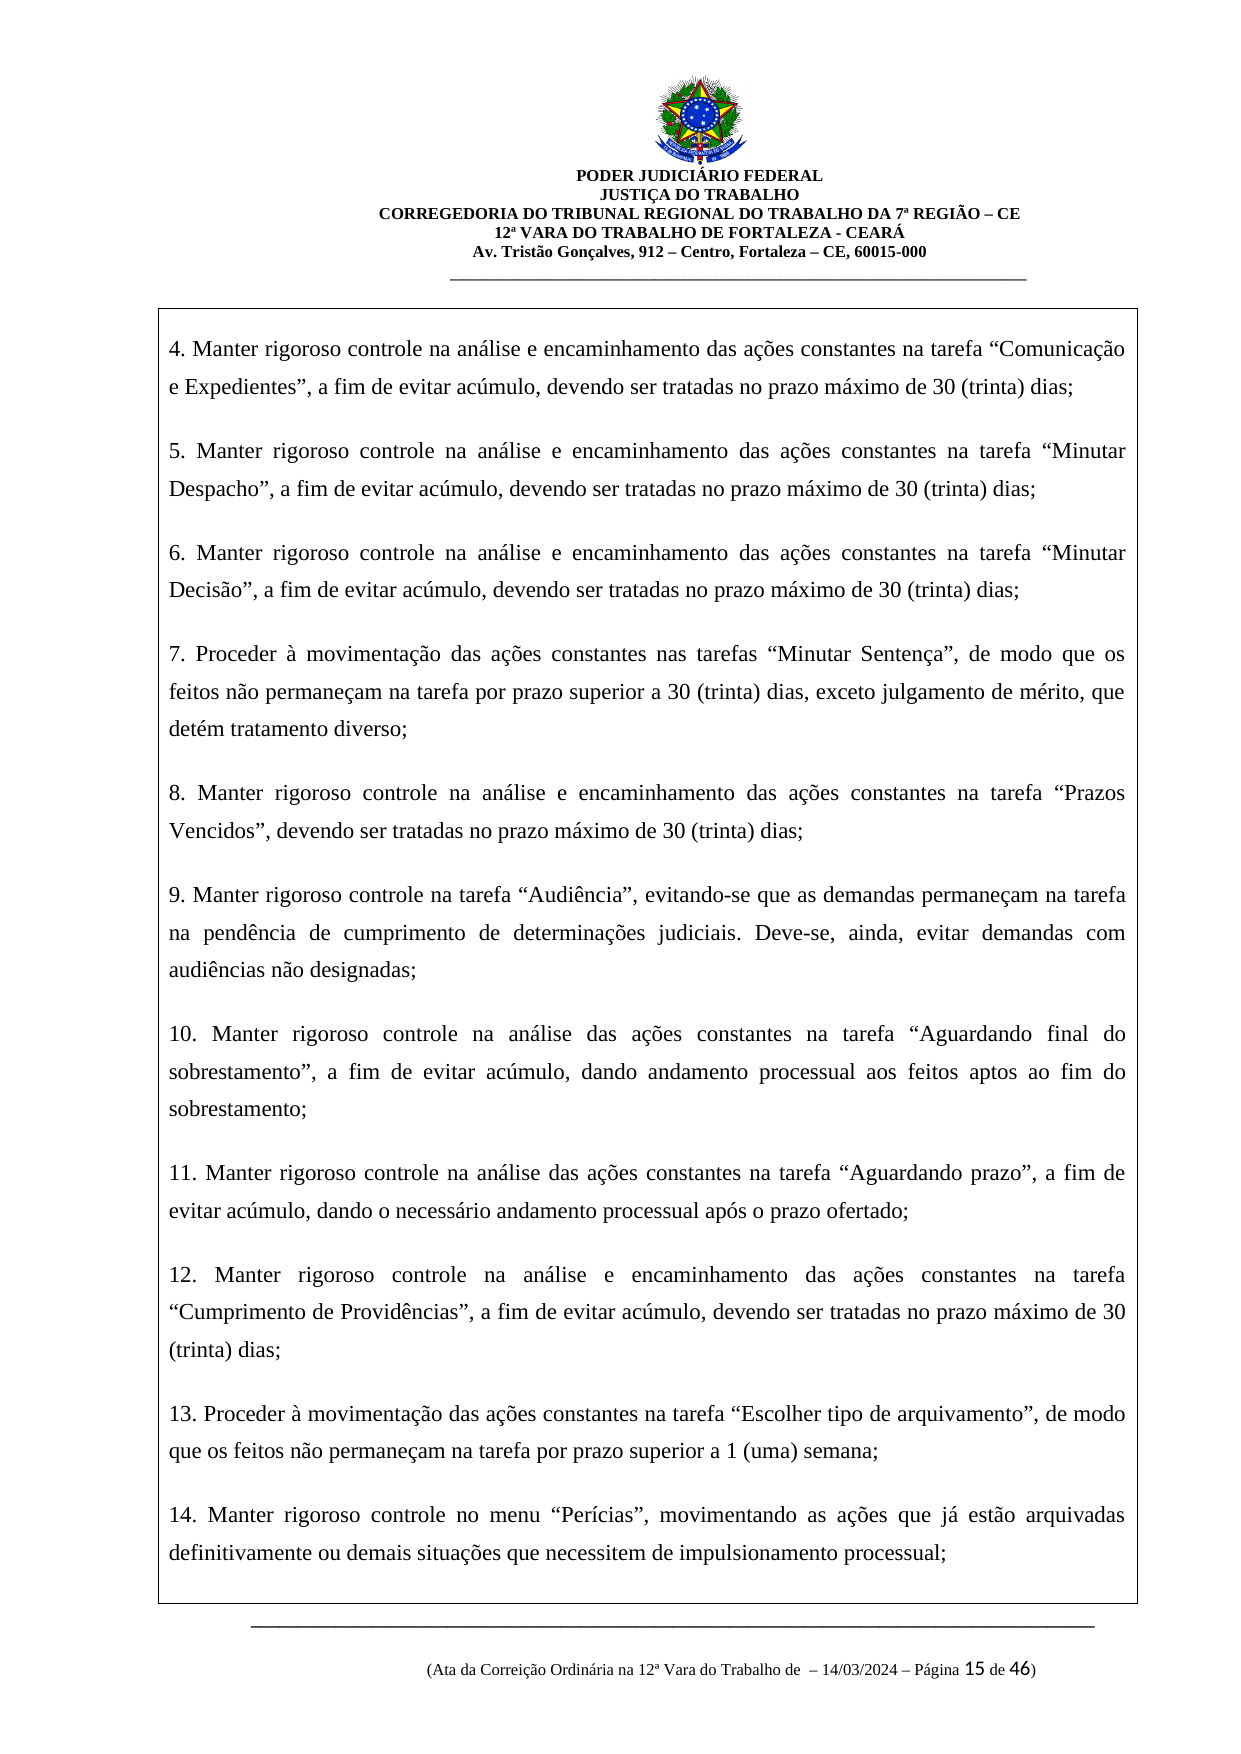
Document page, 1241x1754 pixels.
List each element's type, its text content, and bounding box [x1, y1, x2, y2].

table_cell A) Pendências na tarefa “Escaninho”: Foram constatadas 1.579 (mil quinhentas e setenta e nove) demandas, sendo a mais antiga de 22/3/2019 (ET 0001032-57.2018.5.07.0012). Desse total, 2 (duas) demandas do ano 2019; 33 (trinta e três) do ano 2022; 643 (seiscentos e quarenta e três) feitos do ano 2023; e 901 (novecentos e uma) demandas do ano 2024. Ressalta-se que a mesma nota constou da Ata de Correição do ano 2023, inclusive em relação à idênticas ações. Dentre elas, seguem as observações: ATSum 0000614-61.2014.5.07.0012 - ação arquivada provisoriamente, nada obstante a petição protocolizada em 10/4/2022, ainda não apreciada; ATSum 0001293-27.2015.5.07.0012 - ação arquivada provisoriamente, nada obstante a petição protocolizada em 10/4/2022, ainda não apreciada; ATSum 0000438-19.2013.5.07.0012 - petição do dia 12/4/2022 despachada no dia 18/10/2023, última movimentação processual. Além disso, não houve a limpeza da peça na tarefa após sua apreciação; ATSum 0025700-49.2005.5.07.0012 - ação arquivada provisoriamente, nada obstante a petição protocolizada em 25/4/2022, ainda não apreciada; B) Pendências na tarefa “Novos Processos”: Foram constatadas 80 (oitenta) demandas, sendo a mais antiga de 28/11/2023 (ACum 0001208-60.2023.5.07.0012); C) Pendências na tarefa “Recebimento e Remessa”: Foram constatados 80 (oitenta) feitos, sendo o mais antigo de 28/11/2023 (ACum 0001208-60.2023.5.07.0012); D) Pendências na tarefa “Comunicação e Expedientes”: Foram constatadas 437 (quatrocentos e trinta e sete) ações judiciais, sendo a mais antiga de 16/11/2023 (ExFis 0001296-84.2012.5.07.0012). Dentre elas, seguem as observações: ExFis 0001296-84.2012.5.07.0012 - a decisão de 16/11/2023 determinou o sobrestamento da ação. Entretanto, a demanda ainda continua localizada na tarefa supracitada; CartPrecCiv 0001181-77.2023.5.07.0012 - carta protocolizada em 21/11/2023 sem processamento; ATSum 0000869-38.2022.5.07.0012 - certidão de habilitação de crédito pendente de confecção desde 29/10/2023; E) Pendências na tarefa “Minutar Despacho”: Foram constatadas 298 (duzentas e noventa e oito) demandas, sendo a mais antiga de 16/1/2024 (ATSum 0000958-37.2017.5.07.0012). Dentre elas, seguem as observações: ATSum 0000958-37.2017.5.07.0012 - petição protocolizada em 21/3/2023 ainda não apreciada; ATSum 0000436-68.2021.5.07.0012 - petição protocolizada em 30/3/2023 ainda não apreciada; ATOrd 0001819-28.2014.5.07.0012 - petição protocolizada em 24/1/2023 ainda não apreciada; F) Pendências na tarefa “Minutar Decisão”: Foram constatados 72 (setenta e dois) feitos, sendo o mais antigo de 19/1/2024 (ATSum 0000181-76.2022.5.07.0012). Dentre elas, seguem as observações: ATSum 0000181-76.2022.5.07.0012 - cálculos de retificação da conta pendentes de confecção desde 10/1/2024; ATOrd 0000799-89.2020.5.07.0012 - impugnação aos cálculos de liquidação protocolizados em 7/8/2023 pendentes de julgamento; CumPrSe 0000311-32.2023.5.07.0012 - impugnação aos cálculos de liquidação protocolizados em 1º/6/2023 pendentes de julgamento; G) Pendências na tarefa “Minutar Sentença”: No que concerne à fase de execução, foram constatadas 21 (vinte e uma) ações judiciais, sendo a mais antiga de 16/1/2024 (ATOrd 0159800-67.2007.5.07.0012). Dentre elas, seguem as observações: ATOrd 0159800-67.2007.5.07.0012 - Embargos à Execução apresentados em 9/3/2023 ainda não julgados; ATOrd 0127700-88.2009.5.07.0012 - Embargos à Execução apresentados em 31/8/2023 ainda não julgados; ATOrd 0001373-54.2016.5.07.0012 - Embargos à Execução apresentados em 17/5/2023 ainda não julgados; H) Pendências na tarefa “Prazos Vencidos”: Foram constatadas 819 (oitocentos e dezenove) demandas, sendo a mais antiga de 3/10/2023 (ATOrd 0025700-25.2000.5.07.0012); I) Pendências na tarefa “Audiência”: Foi constatada ação judicial que se encontra no chip “Audiência não designada”, apesar da sessão já ter sido realizada (ATSum 0000921-97.2023.5.07.0012). Em relação a essa demanda, na audiência do dia 22/2/2024 foi determinado o seu encaminhamento para julgamento após decorrido o prazo ofertado às partes para juntada de memoriais. Todavia, até a data dos trabalhos correcionais, não houve a conclusão para proferir Sentença, mesmo decorrido o prazo concedido; J) Pendências na tarefa “Aguardando final do sobrestamento”: Foram constatados 308 (trezentos e oito) feitos, sendo o mais antigo de 9/7/2018 (ATOrd 0240400-90.1998.5.07.0012). Dentre eles, seguem as observações: ATOrd 0240400-90.1998.5.07.0012 - ação sobrestada desde 9/7/2018. Entretanto, não foi juntada a decisão que determinou a suspensão nem há certidões correspondentes; ATOrd 0000431-32.2010.5.07.0012 - petição protocolizada em 10/11/2023 ainda não apreciada; ATSum 0000335-94.2022.5.07.0012 - petição protocolizada em 30/5/2022 ainda não apreciada; K) Pendências na tarefa “Aguardando prazo”: Foram constatadas 542 (quinhentas e quarenta e duas) demandas, sendo a mais antiga de 16/1/2023 (ATSum 0000038-29.2018.5.07.0012). Dentre elas, seguem as observações: ATSum 0000038-29.2018.5.07.0012 - ação sem movimentação processual desde 10/3/2023; ATSum 0000246-13.2018.5.07.0012 - ação sem movimentação processual desde 30/1/2023; ATSum 0001055-42.2014.5.07.0012 - petição protocolizada em 3/10/2023 ainda não apreciada; L) Pendências na tarefa “Cumprimento de Providências”: Foram constatadas 690 (seiscentas e noventa) ações judiciais, sendo a mais antiga de 13/12/2022 (ATSum 0000963-91.2019.5.07.0011). Dentre elas, seguem as observações: ATSum 0000963-91.2019.5.07.0011 - ação sem movimentação processual desde 10/11/2022, sem a confecção de nova conta de liquidação, conforme determinado pela Sentença de 25/7/2022; ATOrd 0000744-12.2018.5.07.0012 - ação sem movimentação processual desde 23/5/2023; ATSum 0000543-25.2015.5.07.0012 - ação sem movimentação processual desde 7/3/2023; M) Pendências na tarefa “Escolher tipo de arquivamento”: Foram constatadas 22 (vinte e duas) demandas, sendo a mais antiga de 9/6/2023 (ATOrd 0168600-60.2002.5.07.0012). Dentre elas, seguem as observações: ATOrd 0168600-60.2002.5.07.0012 - ação paralisada na tarefa, nada obstante a Sentença datada de 8/6/2023, pronunciando a prescrição intercorrente; ATSum 0007900-71.2006.5.07.0012 - ação paralisada na tarefa, nada obstante a Sentença datada de 15/6/2023, pronunciando a prescrição intercorrente; ATSum 0001501-16.2012.5.07.0012 - Sentença de extinção datada de 14/7/2023, mas sem movimentação processual posterior; N) Pendências no menu lateral “Perícias”: ATOrd 0147900-24.2006.5.07.0012 - houve perícia contábil com posterior Sentença de homologação da conta (24/2/2023). Todavia, ela ainda consta no menu Perícias com a seguinte situação: “Laudo juntado”; ATOrd 0001162-81.2017.5.07.0012 - Foi determinada perícia contábil em 11/11/2020, ao passo que o laudo pericial foi juntado em 27/7/2021 com decisão homologatória em 12/5/2022. Entretanto, a demanda ainda consta no menu Perícias com a seguinte situação: “Laudo juntado”; ATOrd 0001540-47.2011.5.07.0012 - Foi determinada perícia contábil em 24/9/2020, ao passo que o laudo pericial foi juntado em 25/9/2021 e esclarecimentos em 14/2/2022, com decisão homologatória em 5/12/2022. Entretanto, a demanda ainda consta no menu Perícias com a seguinte situação: “Laudo juntado”; O) Pendências na Autoinspeção: Não foram localizadas no sistema PJe-COR Autoinspeções da 12ª Vara do Trabalho de Fortaleza após a Correição Ordinária do ano 2023, realizada em 19 e 20 de abril de 2023, nada obstante à determinação à Secretaria da Vara na Ata de Correição 2023, conforme item 14.1.3 do documento; P) Pendências no Sistema de Gestão Eletrônica de Precatórios (GPREC): Foram constatadas ações judiciais arquivadas definitivamente no PJe, mas sem o devido processamento da requisição de pagamento no GPREC, com ausência de alimentação do adimplemento no referido sistema. A título de exemplo, ATOrd 0001400-42.2013.5.07.0012 e ATOrd 0000398-08.2011.5.07.0012; Q) Painel Hermes: Foram constatadas ações judiciais com cumprimento de mandados judiciais em atraso, sem a devida certificação de cobrança pela Unidade Judiciária. A título de exemplo: ATOrd 0001386-92.2012.5.07.0012, com 142 dias de atraso; ATOrd 0000240-06.2018.5.07.0012, com 50 dias de atraso; ATSum 0000735-31.2010.5.07.0012, com 40 dias de atraso. Referência: dia 13/3/2024; R) Painel de Ações com Tramitação Prioritária - Pessoa Idosa: ATOrd 0001022-81.2016.5.07.0012 - Embargos à Execução ajuizados em 3/11/2023 ainda não julgados; ATOrd 0000084-47.2020.5.07.0012 - Impugnação aos Cálculos de Liquidação interpostos em 12/4/2023 ainda não julgada; ATOrd 0000490-05.2019.5.07.0012 - petição protocolizada em 4/8/2023 ainda não apreciada. RECOMENDAÇÕES: 1. Manter rigoroso controle na análise e encaminhamento das ações constantes na tarefa “Escaninho”, a fim de evitar acúmulo, devendo ser tratadas no prazo máximo de 30 (trinta) dias, sem olvidar àquelas com tramitação prioritária; 2. Manter rigoroso controle na análise e encaminhamento das ações constantes na tarefa “Novos Processos”, a fim de evitar acúmulo, devendo ser tratadas no prazo máximo de 1 (uma) semana; 3. Manter rigoroso controle na análise e encaminhamento das ações constantes na tarefa “Recebimento e Remessa”, a fim de evitar acúmulo, devendo ser tratadas no prazo máximo de 1 (uma) semana; 4. Manter rigoroso controle na análise e encaminhamento das ações constantes na tarefa “Comunicação e Expedientes”, a fim de evitar acúmulo, devendo ser tratadas no prazo máximo de 30 (trinta) dias; 5. Manter rigoroso controle na análise e encaminhamento das ações constantes na tarefa “Minutar Despacho”, a fim de evitar acúmulo, devendo ser tratadas no prazo máximo de 30 (trinta) dias; 6. Manter rigoroso controle na análise e encaminhamento das ações constantes na tarefa “Minutar Decisão”, a fim de evitar acúmulo, devendo ser tratadas no prazo máximo de 30 (trinta) dias; 7. Proceder à movimentação das ações constantes nas tarefas “Minutar Sentença”, de modo que os feitos não permaneçam na tarefa por prazo superior a 30 (trinta) dias, exceto julgamento de mérito, que detém tratamento diverso; 8. Manter rigoroso controle na análise e encaminhamento das ações constantes na tarefa “Prazos Vencidos”, devendo ser tratadas no prazo máximo de 30 (trinta) dias; 9. Manter rigoroso controle na tarefa “Audiência”, evitando-se que as demandas permaneçam na tarefa na pendência de cumprimento de determinações judiciais. Deve-se, ainda, evitar demandas com audiências não designadas; 10. Manter rigoroso controle na análise das ações constantes na tarefa “Aguardando final do sobrestamento”, a fim de evitar acúmulo, dando andamento processual aos feitos aptos ao fim do sobrestamento; 11. Manter rigoroso controle na análise das ações constantes na tarefa “Aguardando prazo”, a fim de evitar acúmulo, dando o necessário andamento processual após o prazo ofertado; 12. Manter rigoroso controle na análise e encaminhamento das ações constantes na tarefa “Cumprimento de Providências”, a fim de evitar acúmulo, devendo ser tratadas no prazo máximo de 30 (trinta) dias; 13. Proceder à movimentação das ações constantes na tarefa “Escolher tipo de arquivamento”, de modo que os feitos não permaneçam na tarefa por prazo superior a 1 (uma) semana; 14. Manter rigoroso controle no menu “Perícias”, movimentando as ações que já estão arquivadas definitivamente ou demais situações que necessitem de impulsionamento processual; 15. Comunicar à Corregedoria-Regional a autoinspeção, a ser realizada após decorridos 6 (seis) meses desta Correição Ordinária, consoante as prescrições do Provimento nº 01/2020, da Corregedoria-Regional, indicando, na ocasião, quais as medidas que foram adotadas com o objetivo de sanar ou minimizar as falhas porventura constatadas; 16. Manter rigoroso e efetivo controle no cadastramento e gestão dos precatórios e requisições de pequeno valor no Sistema GPREC, no registro das atualizações de cálculos, bem assim na confirmação dos pagamentos, controlando todo o fluxo de tramitação e adimplemento das requisições de pagamento, de modo que guarde consonância com os atos judiciais e movimentações praticados no PJe; 17. Proceder à regular análise dos mandados judiciais com cumprimento em atraso (Painel Hermes), com a certificação de cobrança e, se houver, com a justificativa fornecida pelo(a) Oficial(a) de Justiça ou setor responsável; 18. Manter rigoroso controle na análise e encaminhamento das ações constantes no Painel de Ações com Tramitação Prioritária - Pessoa Idosa, a fim de evitar acúmulo, efetuando o tratamento das pendências com a devida prioridade. DETERMINAÇÕES: 1. Proceder à imediata análise e movimentação das ações constantes na tarefa “Escaninho”, a exemplo das ATSum 0000614-61.2014.5.07.0012, ATSum 0001293-27.2015.5.07.0012, ATSum 0000438-19.2013.5.07.0012, ATSum 0025700-49.2005.5.07.0012 e demais ações em situação similar, passando a observar a recomendação disposta no item 1, e informando à Corregedoria-Regional, no prazo de 30 (trinta) dias, o cumprimento da determinação; 2. Efetuar a imediata análise e movimentação das ações constantes na tarefa “Novos Processos”, passando a observar a recomendação disposta no item 2, e informando à Corregedoria-Regional, no prazo de 30 (trinta) dias, o cumprimento da determinação; 3. Efetuar a imediata análise e movimentação das ações constantes na tarefa “Recebimento e Remessa”, passando a observar a recomendação disposta no item 3, e informando à Corregedoria-Regional, no prazo de 30 (trinta) dias, o cumprimento da determinação; 4. Efetuar a imediata análise e movimentação das ações constantes na tarefa “Comunicação e Expedientes”, a exemplo das ExFis 0001296-84.2012.5.07.0012, CartPrecCiv 0001181-77.2023.5.07.0012, ATSum 0000869-38.2022.5.07.0012 e demais ações em situação similar, passando a observar a recomendação disposta no item 4, e informando à Corregedoria-Regional, no prazo de 30 (trinta) dias, o cumprimento da determinação; 5. Efetuar a imediata análise e movimentação das ações constantes na tarefa “Minutar Despacho”, a título de exemplo, ATSum 0000958-37.2017.5.07.0012, ATSum 0000436-68.2021.5.07.0012, ATOrd 0001819-28.2014.5.07.0012 e demais feitos em situação idêntica, passando a observar a recomendação disposta no item 5, e informando à Corregedoria-Regional, no prazo de 30 (trinta) dias, o cumprimento da determinação; 6. Efetuar a imediata análise e movimentação das ações constantes na tarefa “Minutar Decisão”, a exemplo das ATSum 0000181-76.2022.5.07.0012, ATOrd 0000799-89.2020.5.07.0012, CumPrSe 0000311-32.2023.5.07.0012 e demais ações em situação similar, passando a observar a recomendação disposta no item 6, e informando à Corregedoria-Regional, no prazo de 30 (trinta) dias, o cumprimento da determinação; 7. Proceder à imediata análise e movimentação das ações constantes na tarefa “Minutar Sentença” na fase de execução, a exemplo das ATOrd 0159800-67.2007.5.07.0012, ATOrd 0127700-88.2009.5.07.0012, ATOrd 0001373-54.2016.5.07.0012 e demais ações em situação similar, passando a observar a recomendação disposta no item 7, e informando à Corregedoria-Regional, no prazo de 30 (trinta) dias, o cumprimento da determinação; 8. Proceder à imediata análise e movimentação das ações constantes na tarefa “Prazos Vencidos”, passando a observar a recomendação disposta no item 8, e informando à Corregedoria-Regional, no prazo de 30 (trinta) dias, o cumprimento da determinação; 9. Proceder à imediata conclusão para Sentença da ATSum 0000921-97.2023.5.07.0012 e demais demandas na mesma situação, passando a observar a recomendação disposta no item 9, e informando à Corregedoria-Regional, no prazo de 30 (trinta) dias, o cumprimento da determinação; 10. Proceder à imediata análise e movimentação das ações constantes na tarefa “Aguardando final do sobrestamento” aptas ao fim da suspensão do andamento processual, a exemplo das ATOrd 0240400-90.1998.5.07.0012, ATOrd 0000431-32.2010.5.07.0012, ATSum 0000335-94.2022.5.07.0012 e demais ações em situação similar, passar a observar a recomendação disposta no item 10, e informando à Corregedoria-Regional, no prazo de 30 (trinta) dias, o cumprimento da determinação; 11. Proceder à imediata análise e movimentação das ações constantes na tarefa “Aguardando prazo”, com o necessário andamento processual após o prazo ofertado, por exemplo, ATSum 0000038-29.2018.5.07.0012, ATSum 0000246-13.2018.5.07.0012, ATSum 0001055-42.2014.5.07.0012 e demais feitos na mesma situação, passando a observar a recomendação disposta no item 11, e informando à Corregedoria-Regional, no prazo de 30 (trinta) dias, o cumprimento da determinação; 12. Proceder à imediata análise e movimentação das ações constantes na tarefa “Cumprimento de Providências”, a exemplo das ATSum 0000963-91.2019.5.07.0011, ATOrd 0000744-12.2018.5.07.0012, ATSum 0000543-25.2015.5.07.0012 e demais demandas em situação similar, passando a observar a recomendação disposta no item 12, informando à Corregedoria-Regional, no prazo de 30 (trinta) dias, o cumprimento da determinação; 13. Efetuar a movimentação devida das ações constantes na tarefa “Escolher tipo de arquivamento”, a exemplo das ATOrd 0168600-60.2002.5.07.0012, ATSum 0007900-71.2006.5.07.0012, ATSum 0001501-16.2012.5.07.0012 e demais demandas em situação similar, passando a observar a recomendação disposta no item 13, e informando à Corregedoria-Regional, no prazo de 30 (trinta) dias, o cumprimento da determinação; 14. Proceder à imediata análise e movimentação das ações constantes no menu “Perícias”, a exemplo das ATOrd 0147900-24.2006.5.07.0012, ATOrd 0001162-81.2017.5.07.0012, ATOrd 0001540-47.2011.5.07.0012 e demais demandas em situação similar, passando a observar a recomendação disposta no item 14, e informando à Corregedoria-Regional, no prazo de 30 (trinta) dias, o cumprimento da determinação; 15. Proceder à imediata alimentação no sistema GPREC de todo o fluxo das requisições de pagamento relativas à ATOrd 0001400-42.2013.5.07.0012 e ATOrd 0000398-08.2011.5.07.0012 e demais demandas na mesma situação, passando a observar a recomendação disposta no item 16, e informando à Corregedoria-Regional, no prazo de 30 (trinta) dias, o cumprimento da determinação; 16. Proceder à imediata análise e movimentação das ações constantes no Painel de Ações com Tramitação Prioritária - Pessoa Idosa, a exemplo das ATOrd 0001022-81.2016.5.07.0012, ATOrd 0000084-47.2020.5.07.0012, ATOrd 0000490-05.2019.5.07.0012 e demais demandas em situação similar, passando a observar a recomendação disposta no item 18, e informando à Corregedoria-Regional, no prazo de 30 (trinta) dias, o cumprimento da determinação. [159, 309, 1137, 1603]
picture [650, 73, 749, 166]
